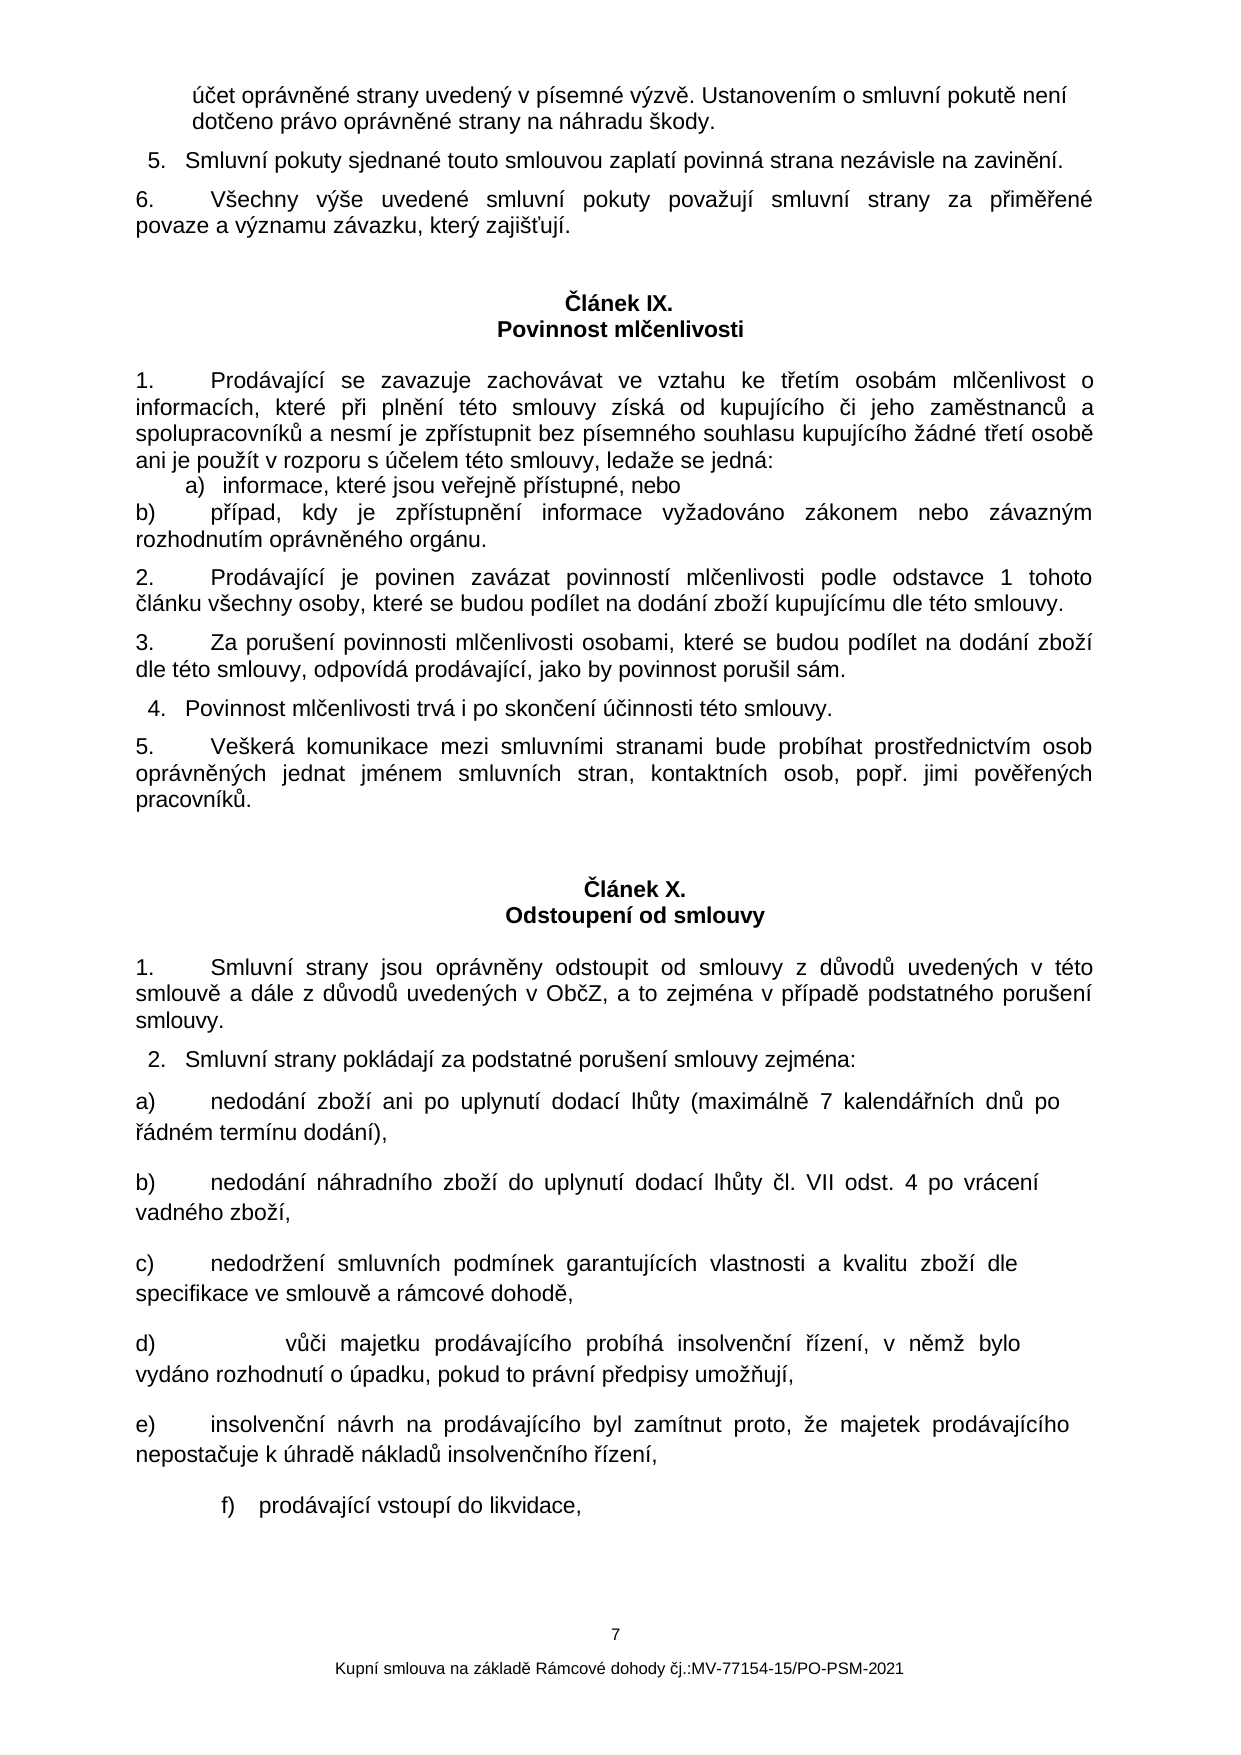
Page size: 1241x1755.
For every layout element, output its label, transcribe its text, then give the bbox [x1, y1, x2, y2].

list Povinnost mlčenlivosti trvá i po skončení účinnosti této smlouvy. [147, 694, 1159, 721]
list vůči majetku prodávajícího probíhá insolvenční řízení, v němž bylo vydáno rozhodnutí o úpadku, pokud to právní předpisy umožňují, [135, 1330, 1021, 1387]
list nedodržení smluvních podmínek garantujících vlastnosti a kvalitu zboží dle specifikace ve smlouvě a rámcové dohodě, [135, 1250, 1018, 1306]
text Odstoupení od smlouvy [168, 903, 1103, 929]
list Smluvní strany pokládají za podstatné porušení smlouvy zejména: [147, 1046, 1159, 1072]
list nedodání zboží ani po uplynutí dodací lhůty (maximálně 7 kalendářních dnů po řádném termínu dodání), [135, 1088, 1060, 1145]
list Smluvní strany jsou oprávněny odstoupit od smlouvy z důvodů uvedených v této smlouvě a dále z důvodů uvedených v ObčZ, a to zejména v případě podstatného porušení smlouvy. [135, 954, 1093, 1033]
list insolvenční návrh na prodávajícího byl zamítnut proto, že majetek prodávajícího nepostačuje k úhradě nákladů insolvenčního řízení, [135, 1411, 1070, 1468]
list Za porušení povinnosti mlčenlivosti osobami, které se budou podílet na dodání zboží dle této smlouvy, odpovídá prodávající, jako by povinnost porušil sám. [135, 629, 1093, 682]
list Prodávající je povinen zavázat povinností mlčenlivosti podle odstavce 1 tohoto článku všechny osoby, které se budou podílet na dodání zboží kupujícímu dle této smlouvy. [135, 564, 1093, 617]
list Veškerá komunikace mezi smluvními stranami bude probíhat prostřednictvím osob oprávněných jednat jménem smluvních stran, kontaktních osob, popř. jimi pověřených pracovníků. [135, 733, 1093, 812]
subtitle Článek IX. [135, 290, 1103, 316]
list Smluvní pokuty sjednané touto smlouvou zaplatí povinná strana nezávisle na zavinění. [147, 147, 1159, 173]
list prodávající vstoupí do likvidace, [221, 1492, 1159, 1518]
list Všechny výše uvedené smluvní pokuty považují smluvní strany za přiměřené povaze a významu závazku, který zajišťují. [135, 186, 1093, 238]
text Povinnost mlčenlivosti [138, 316, 1103, 343]
subtitle Článek X. [168, 876, 1103, 903]
list případ, kdy je zpřístupnění informace vyžadováno zákonem nebo závazným rozhodnutím oprávněného orgánu. [135, 499, 1093, 552]
list informace, které jsou veřejně přístupné, nebo [185, 473, 1159, 499]
list nedodání náhradního zboží do uplynutí dodací lhůty čl. VII odst. 4 po vrácení vadného zboží, [135, 1169, 1039, 1226]
text účet oprávněné strany uvedený v písemné výzvě. Ustanovením o smluvní pokutě není dotčeno právo oprávněné strany na náhradu škody. [192, 82, 1110, 134]
list Prodávající se zavazuje zachovávat ve vztahu ke třetím osobám mlčenlivost o informacích, které při plnění této smlouvy získá od kupujícího či jeho zaměstnanců a spolupracovníků a nesmí je zpřístupnit bez písemného souhlasu kupujícího žádné třetí osobě ani je použít v rozporu s účelem této smlouvy, ledaže se jedná: [135, 367, 1094, 473]
